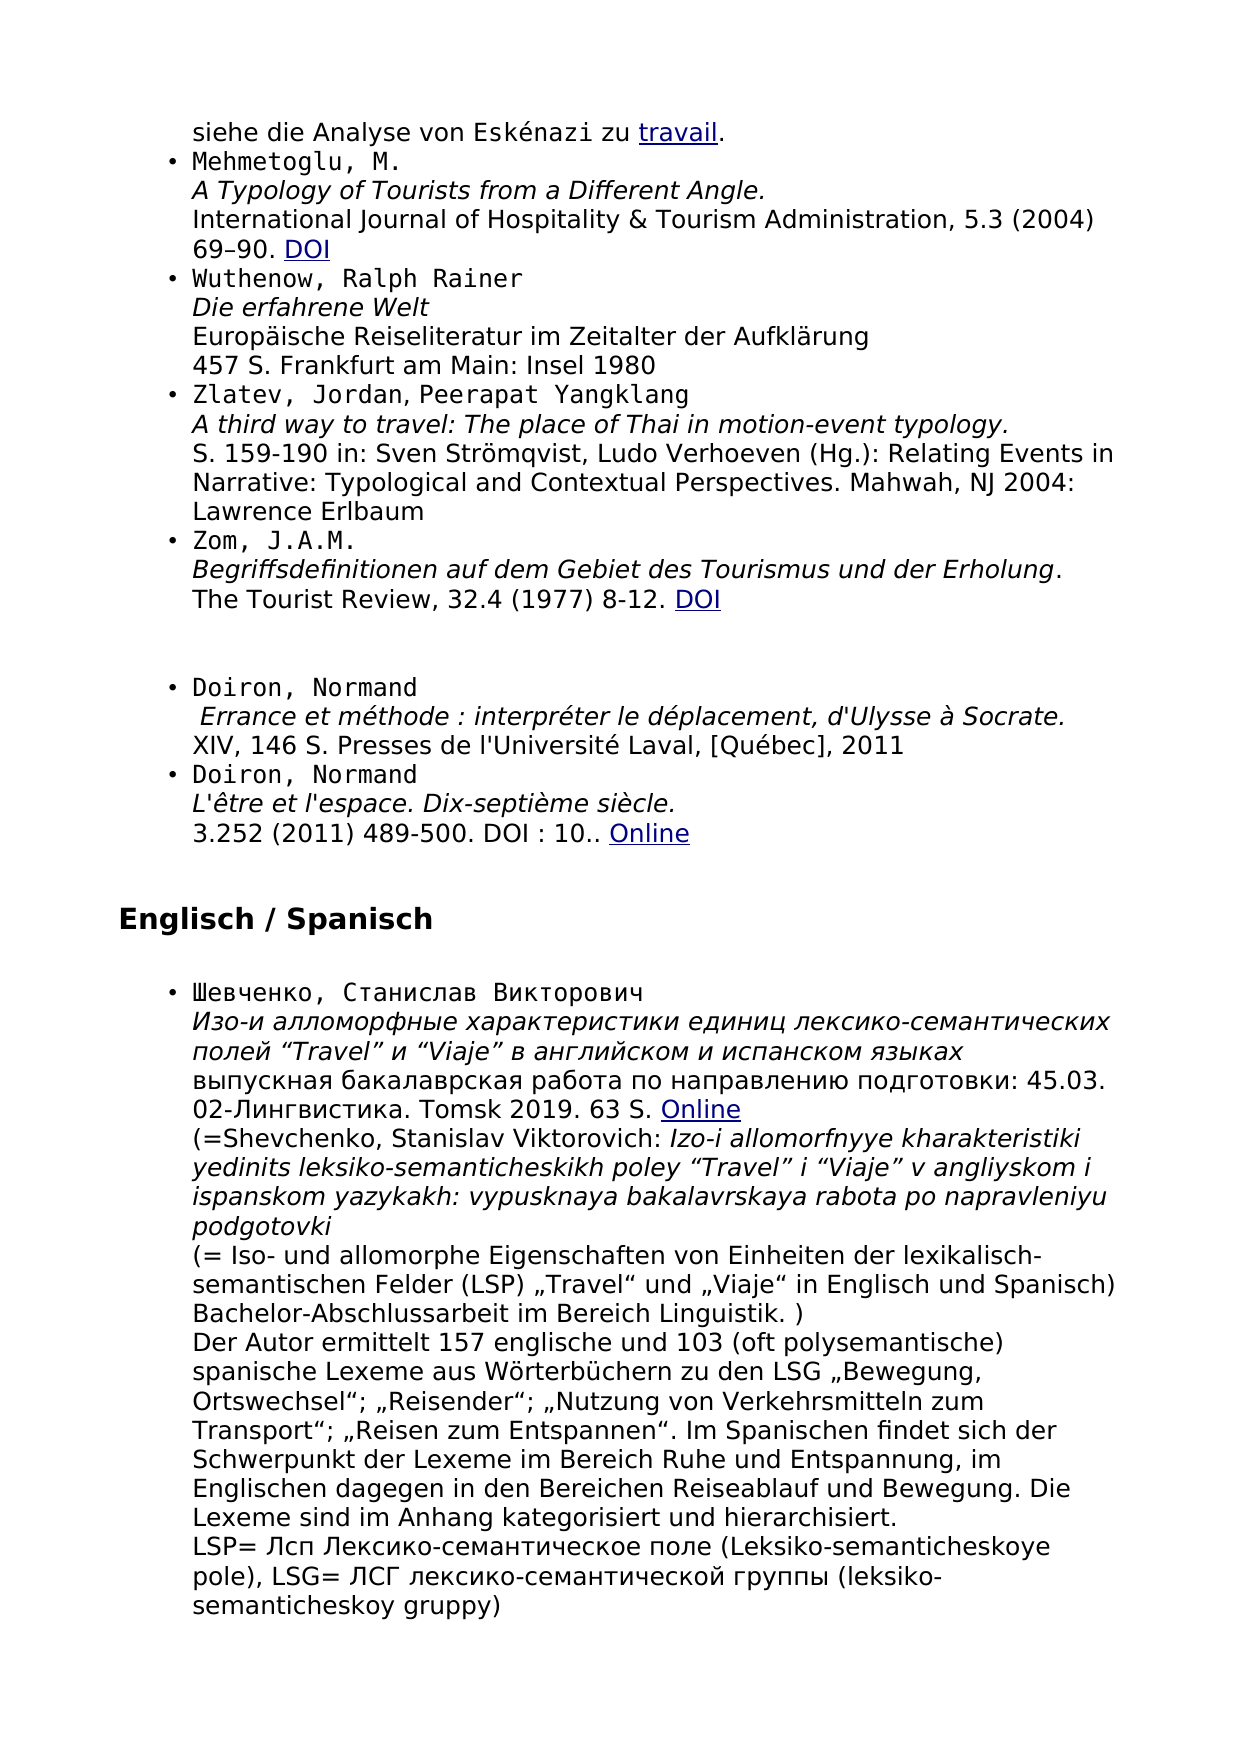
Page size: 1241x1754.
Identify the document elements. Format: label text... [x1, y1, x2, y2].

subtitle Englisch / Spanisch [118, 902, 1122, 936]
list Zom, J.A.M. Begriffsdefinitionen auf dem Gebiet des Tourismus und der Erholung. The Tourist Review, 32.4 (1977) 8-12. DOI [177, 526, 1122, 614]
list Doiron, Normand L'être et l'espace. Dix-septième siècle. 3.252 (2011) 489-500. DOI : 10.. Online [177, 760, 1122, 848]
list Wuthenow, Ralph Rainer Die erfahrene Welt Europäische Reiseliteratur im Zeitalter der Aufklärung 457 S. Frankfurt am Main: Insel 1980 [177, 264, 1122, 381]
list Zlatev, Jordan, Peerapat Yangklang A third way to travel: The place of Thai in motion-event typology. S. 159-190 in: Sven Strömqvist, Ludo Verhoeven (Hg.): Relating Events in Narrative: Typological and Contextual Perspectives. Mahwah, NJ 2004: Lawrence Erlbaum [177, 381, 1122, 526]
list Mehmetoglu, M. A Typology of Tourists from a Different Angle. International Journal of Hospitality & Tourism Administration, 5.3 (2004) 69–90. DOI [177, 147, 1122, 264]
list Шевченко, Станислав Викторович Изо-и алломорфные характеристики единиц лексико-семантических полей “Travel” и “Viaje” в английском и испанском языках выпускная бакалаврская работа по направлению подготовки: 45.03. 02-Лингвистика. Tomsk 2019. 63 S. Online (=Shevchenko, Stanislav Viktorovich: Izo-i allomorfnyye kharakteristiki yedinits leksiko-semanticheskikh poley “Travel” i “Viaje” v angliyskom i ispanskom yazykakh: vypusknaya bakalavrskaya rabota po napravleniyu podgotovki (= Iso- und allomorphe Eigenschaften von Einheiten der lexikalisch-semantischen Felder (LSP) „Travel“ und „Viaje“ in Englisch und Spanisch) Bachelor-Abschlussarbeit im Bereich Linguistik. ) Der Autor ermittelt 157 englische und 103 (oft polysemantische) spanische Lexeme aus Wörterbüchern zu den LSG „Bewegung, Ortswechsel“; „Reisender“; „Nutzung von Verkehrsmitteln zum Transport“; „Reisen zum Entspannen“. Im Spanischen findet sich der Schwerpunkt der Lexeme im Bereich Ruhe und Entspannung, im Englischen dagegen in den Bereichen Reiseablauf und Bewegung. Die Lexeme sind im Anhang kategorisiert und hierarchisiert. LSP= Лсп Лексико-семантическое поле (Leksiko-semanticheskoye pole), LSG= ЛСГ лексико-семантической группы (leksiko-semanticheskoy gruppy) [177, 978, 1122, 1620]
list siehe die Analyse von Eskénazi zu travail. [177, 118, 1122, 147]
list Doiron, Normand Errance et méthode : interpréter le déplacement, d'Ulysse à Socrate. XIV, 146 S. Presses de l'Université Laval, [Québec], 2011 [177, 673, 1122, 760]
